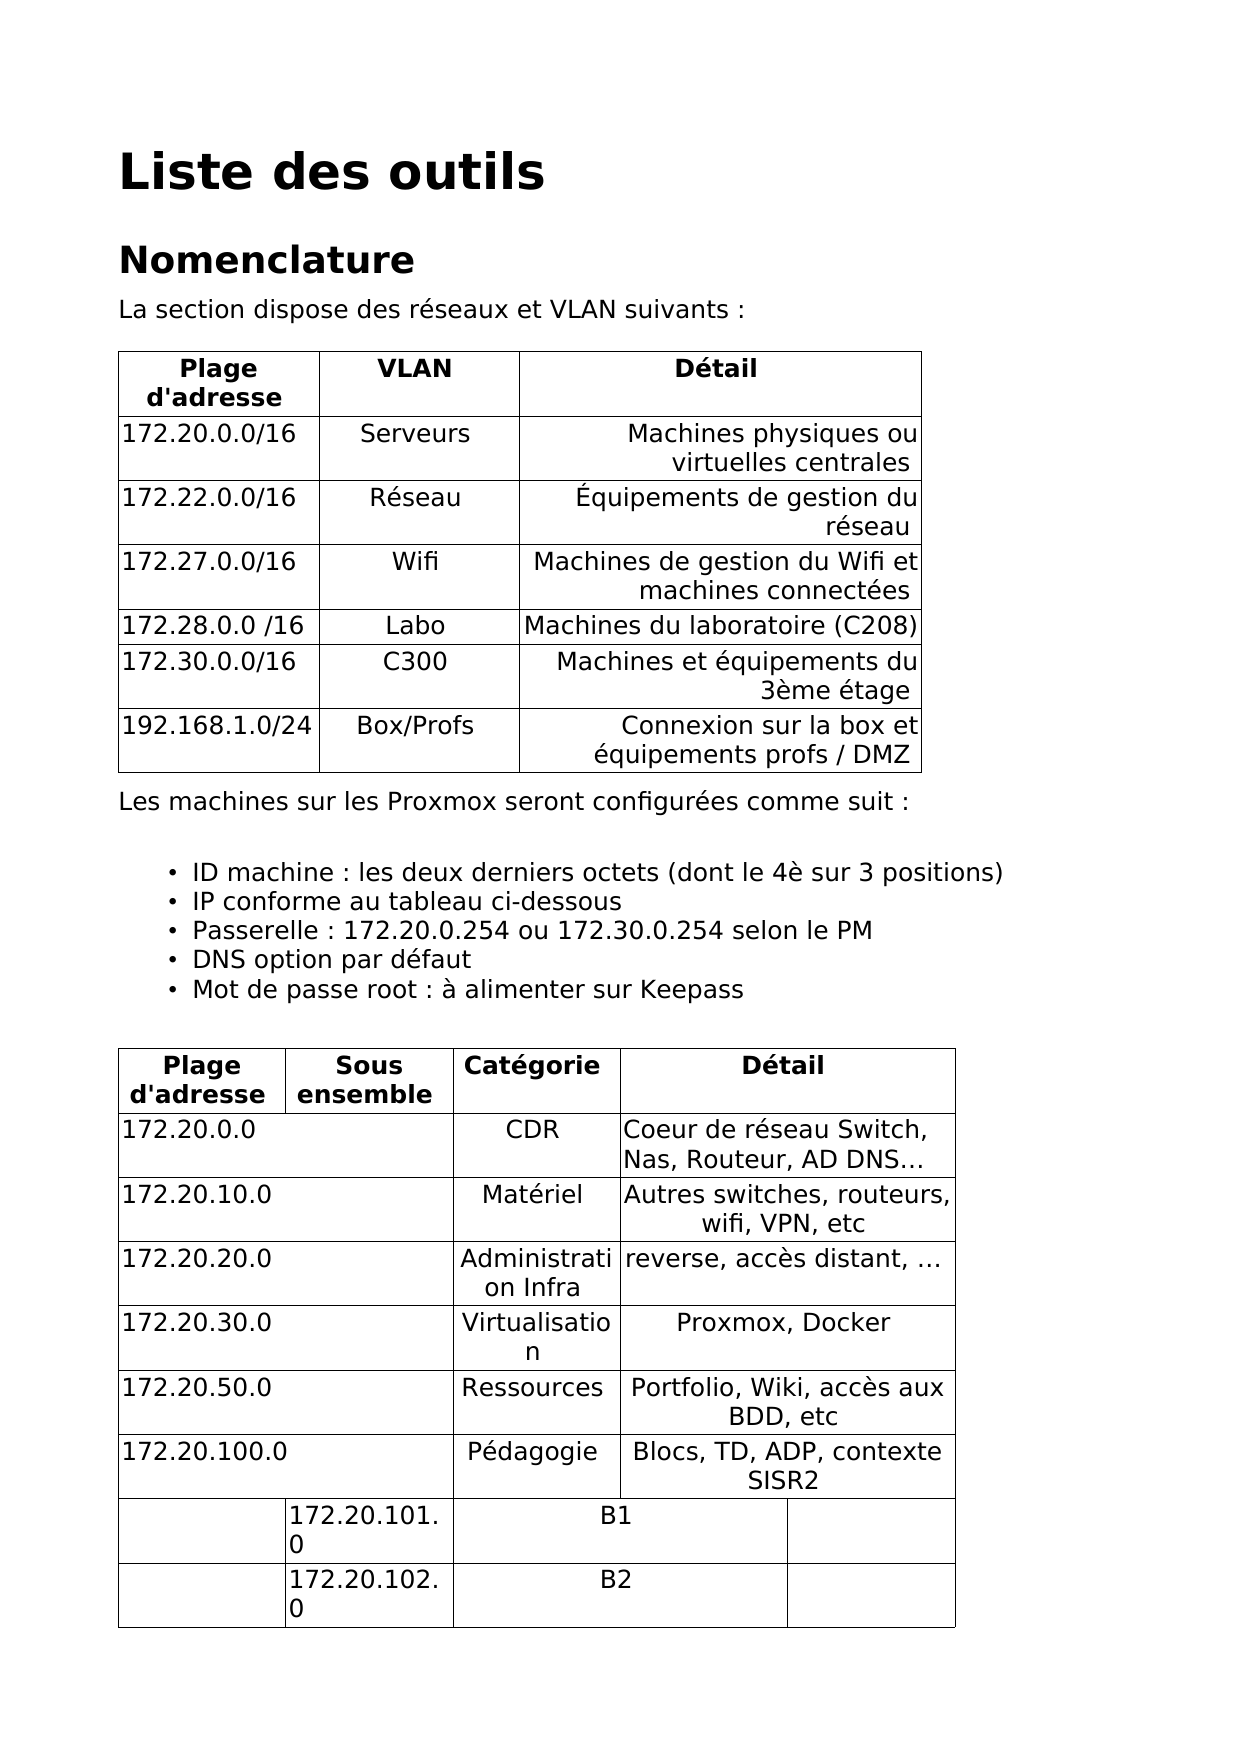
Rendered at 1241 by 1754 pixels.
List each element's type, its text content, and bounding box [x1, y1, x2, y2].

table_cell Autres switches, routeurs, wifi, VPN, etc [621, 1178, 955, 1241]
table_cell 172.20.20.0 [119, 1242, 453, 1305]
table_cell 172.20.102.0 [286, 1564, 453, 1627]
table_cell 172.20.101.0 [286, 1499, 453, 1562]
table_cell Serveurs [320, 417, 519, 480]
table_cell [119, 1564, 285, 1627]
table_header Détail [520, 352, 921, 416]
table_header Catégorie [454, 1049, 620, 1113]
table_cell Portfolio, Wiki, accès aux BDD, etc [621, 1371, 955, 1434]
table_header Sous ensemble [286, 1049, 453, 1113]
table_cell 172.20.100.0 [119, 1435, 453, 1498]
table_cell Coeur de réseau Switch, Nas, Routeur, AD DNS… [621, 1114, 955, 1177]
text Les machines sur les Proxmox seront configurées comme suit : [118, 787, 1122, 816]
list IP conforme au tableau ci-dessous [177, 887, 1122, 917]
table_cell C300 [320, 645, 519, 708]
table_cell [788, 1564, 955, 1627]
list Passerelle : 172.20.0.254 ou 172.30.0.254 selon le PM [177, 917, 1122, 946]
table_cell [119, 1499, 285, 1562]
table_cell B2 [454, 1564, 787, 1627]
table_cell Virtualisation [454, 1306, 620, 1370]
table_header Plage d'adresse [119, 1049, 285, 1113]
table_cell B1 [454, 1499, 787, 1562]
table_header Plage d'adresse [119, 352, 319, 416]
table_cell Box/Profs [320, 709, 519, 772]
table_cell 172.27.0.0/16 [119, 545, 319, 608]
table_cell 172.20.50.0 [119, 1371, 453, 1434]
subtitle Liste des outils [118, 143, 1122, 201]
table_cell Matériel [454, 1178, 620, 1241]
table_cell 172.20.10.0 [119, 1178, 453, 1241]
table_cell 192.168.1.0/24 [119, 709, 319, 772]
table_cell Pédagogie [454, 1435, 620, 1498]
table_cell Machines physiques ou virtuelles centrales [520, 417, 921, 480]
table_cell Machines du laboratoire (C208) [520, 610, 921, 644]
table_cell Machines et équipements du 3ème étage [520, 645, 921, 708]
table_cell 172.20.0.0/16 [119, 417, 319, 480]
table_cell Machines de gestion du Wifi et machines connectées [520, 545, 921, 608]
table_cell Connexion sur la box et équipements profs / DMZ [520, 709, 921, 772]
table_cell Proxmox, Docker [621, 1306, 955, 1370]
table_cell Administration Infra [454, 1242, 620, 1305]
table_header VLAN [320, 352, 519, 416]
table_cell 172.22.0.0/16 [119, 481, 319, 544]
table_cell Équipements de gestion du réseau [520, 481, 921, 544]
subtitle Nomenclature [118, 239, 1122, 282]
table_cell Ressources [454, 1371, 620, 1434]
list DNS option par défaut [177, 946, 1122, 975]
table_cell 172.28.0.0 /16 [119, 610, 319, 644]
table_cell Blocs, TD, ADP, contexte SISR2 [621, 1435, 955, 1498]
text La section dispose des réseaux et VLAN suivants : [118, 295, 1122, 324]
table_cell Labo [320, 610, 519, 644]
table_cell 172.20.30.0 [119, 1306, 453, 1370]
table_header Détail [621, 1049, 955, 1113]
table_cell Réseau [320, 481, 519, 544]
table_cell 172.20.0.0 [119, 1114, 453, 1177]
table_cell CDR [454, 1114, 620, 1177]
table_cell reverse, accès distant, … [621, 1242, 955, 1305]
table_cell Wifi [320, 545, 519, 608]
list ID machine : les deux derniers octets (dont le 4è sur 3 positions) [177, 858, 1122, 887]
table_cell 172.30.0.0/16 [119, 645, 319, 708]
table_cell [788, 1499, 955, 1562]
list Mot de passe root : à alimenter sur Keepass [177, 975, 1122, 1004]
